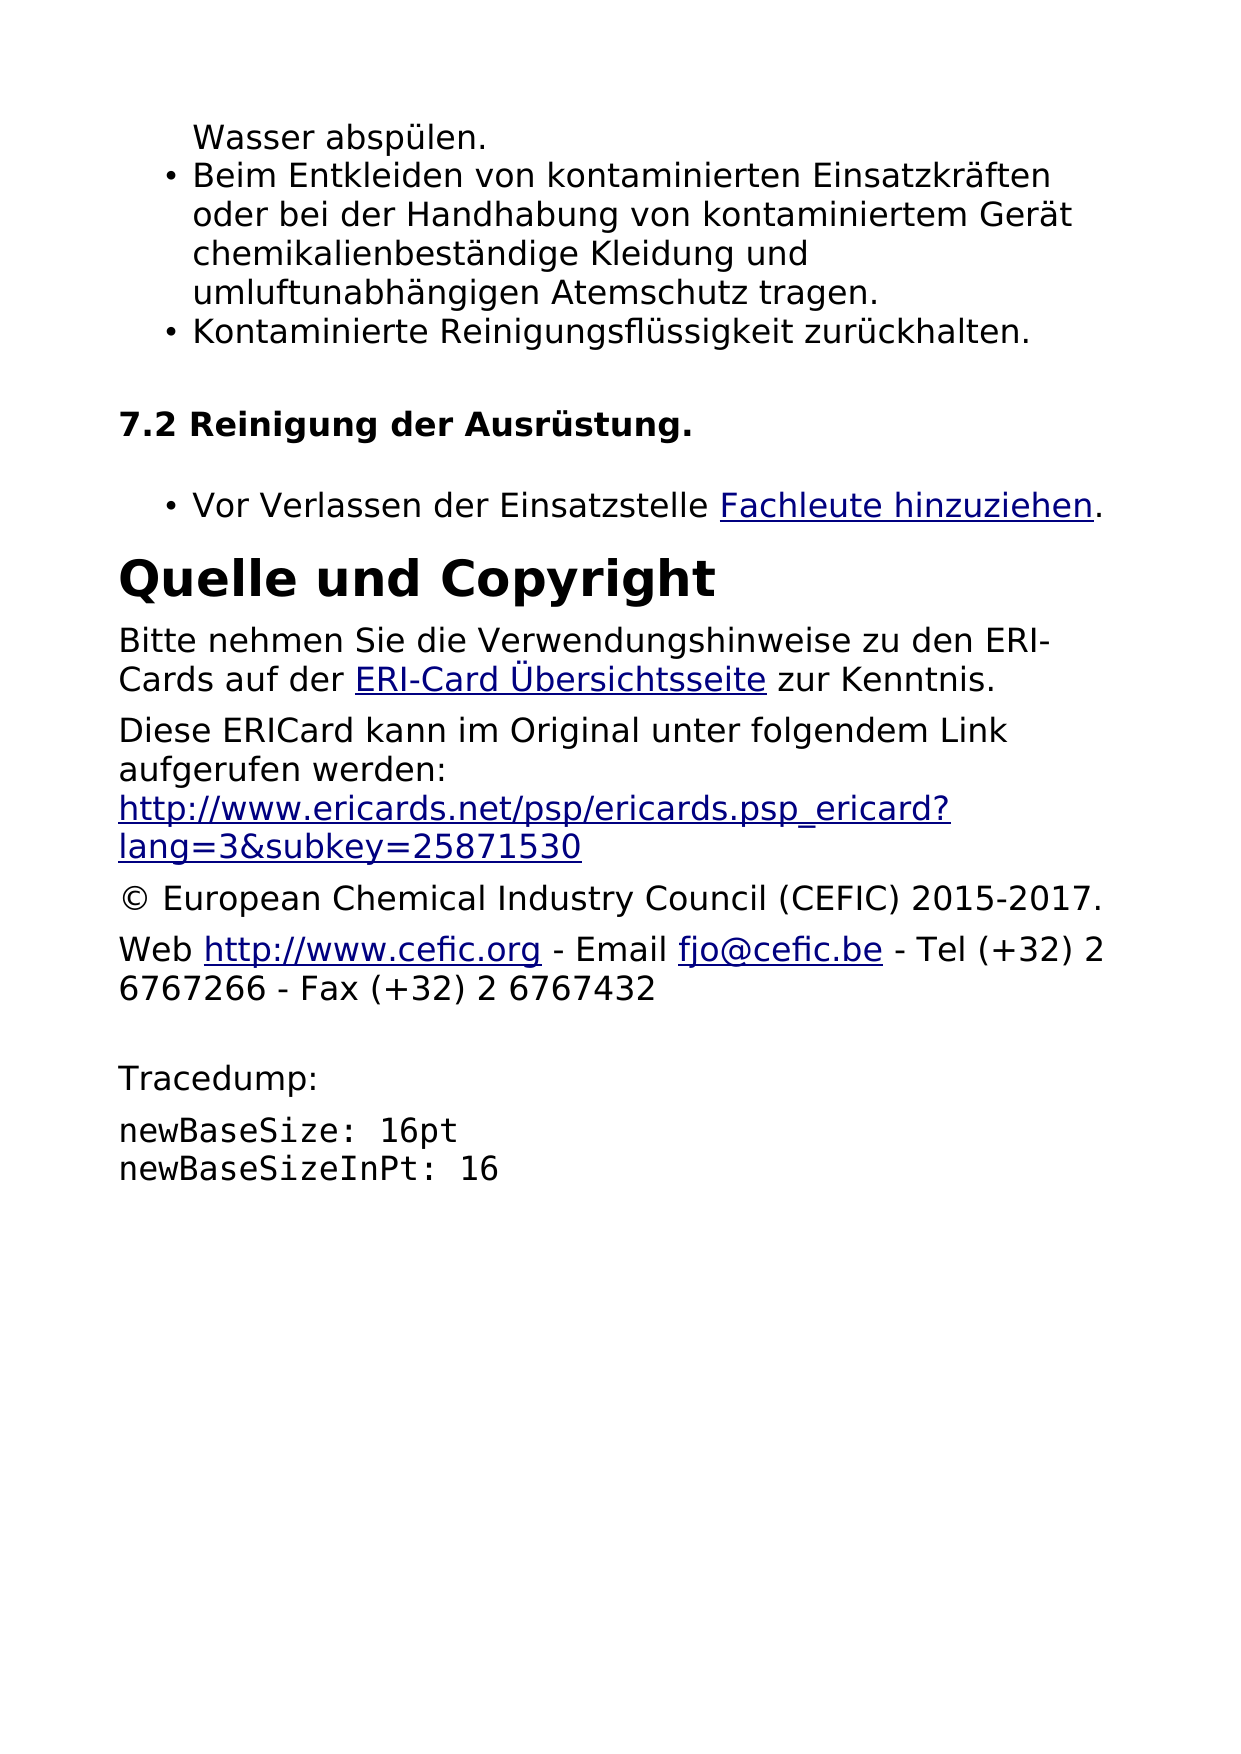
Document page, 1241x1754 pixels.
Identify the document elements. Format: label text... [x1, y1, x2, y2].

list Vor Verlassen der Einsatzstelle Fachleute hinzuziehen. [177, 487, 1122, 525]
text newBaseSize: 16pt newBaseSizeInPt: 16 [118, 1111, 1122, 1189]
list Beim Entkleiden von kontaminierten Einsatzkräften oder bei der Handhabung von kontaminiertem Gerät chemikalienbeständige Kleidung und umluftunabhängigen Atemschutz tragen. [177, 157, 1122, 312]
subtitle 7.2 Reinigung der Ausrüstung. [118, 406, 1122, 444]
text Diese ERICard kann im Original unter folgendem Link aufgerufen werden: http://www.ericards.net/psp/ericards.psp_ericard?lang=3&subkey=25871530 [118, 711, 1122, 867]
text Web http://www.cefic.org - Email fjo@cefic.be - Tel (+32) 2 6767266 - Fax (+32) 2 6767432 [118, 931, 1122, 1008]
text © European Chemical Industry Council (CEFIC) 2015-2017. [118, 879, 1122, 918]
list Kontaminierte Reinigungsflüssigkeit zurückhalten. [177, 312, 1122, 351]
text Tracedump: [118, 1021, 1122, 1098]
text Bitte nehmen Sie die Verwendungshinweise zu den ERI-Cards auf der ERI-Card Übersichtsseite zur Kenntnis. [118, 621, 1122, 699]
subtitle Quelle und Copyright [118, 550, 1122, 609]
list Wasser abspülen. [177, 118, 1122, 157]
